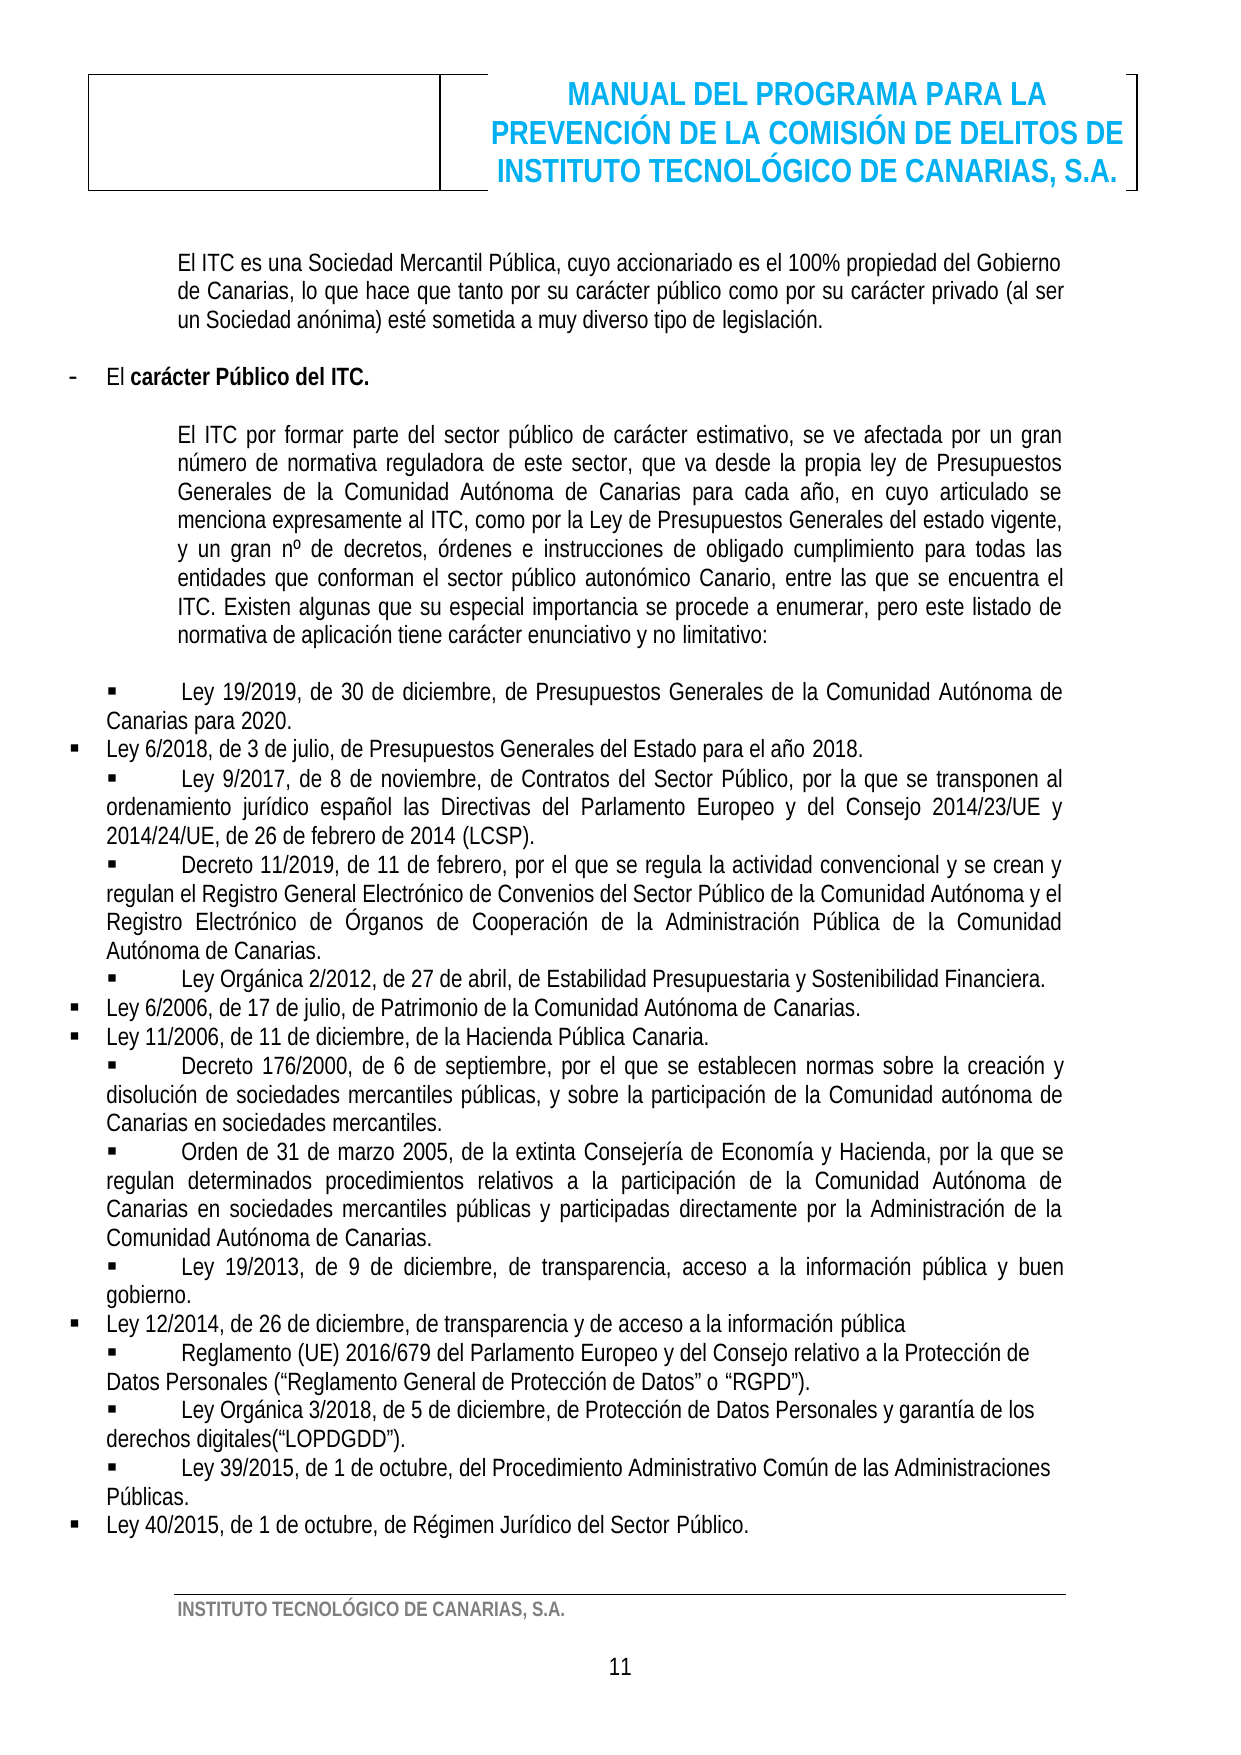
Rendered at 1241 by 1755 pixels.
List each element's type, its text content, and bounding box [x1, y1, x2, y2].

list El carácter Público del ITC. [69, 362, 1151, 391]
list Decreto 176/2000, de 6 de septiembre, por el que se establecen normas sobre la creación y disolución de sociedades mercantiles públicas, y sobre la participación de la Comunidad autónoma de Canarias en sociedades mercantiles. [106, 1051, 1064, 1137]
list Ley 19/2019, de 30 de diciembre, de Presupuestos Generales de la Comunidad Autónoma de Canarias para 2020. [106, 677, 1064, 735]
list Orden de 31 de marzo 2005, de la extinta Consejería de Economía y Hacienda, por la que se regulan determinados procedimientos relativos a la participación de la Comunidad Autónoma de Canarias en sociedades mercantiles públicas y participadas directamente por la Administración de la Comunidad Autónoma de Canarias. [106, 1137, 1064, 1252]
list Ley 12/2014, de 26 de diciembre, de transparencia y de acceso a la información pública [69, 1309, 1151, 1338]
list Ley 40/2015, de 1 de octubre, de Régimen Jurídico del Sector Público. [69, 1510, 1151, 1539]
list Ley 9/2017, de 8 de noviembre, de Contratos del Sector Público, por la que se transponen al ordenamiento jurídico español las Directivas del Parlamento Europeo y del Consejo 2014/23/UE y 2014/24/UE, de 26 de febrero de 2014 (LCSP). [106, 763, 1064, 850]
list Decreto 11/2019, de 11 de febrero, por el que se regula la actividad convencional y se crean y regulan el Registro General Electrónico de Convenios del Sector Público de la Comunidad Autónoma y el Registro Electrónico de Órganos de Cooperación de la Administración Pública de la Comunidad Autónoma de Canarias. [106, 850, 1064, 964]
list Ley 6/2018, de 3 de julio, de Presupuestos Generales del Estado para el año 2018. [69, 735, 1151, 763]
list Ley Orgánica 3/2018, de 5 de diciembre, de Protección de Datos Personales y garantía de los derechos digitales(“LOPDGDD”). [106, 1395, 1064, 1453]
list Reglamento (UE) 2016/679 del Parlamento Europeo y del Consejo relativo a la Protección de Datos Personales (“Reglamento General de Protección de Datos” o “RGPD”). [106, 1338, 1064, 1395]
text El ITC es una Sociedad Mercantil Pública, cuyo accionariado es el 100% propiedad del Gobierno de Canarias, lo que hace que tanto por su carácter público como por su carácter privado (al ser un Sociedad anónima) esté sometida a muy diverso tipo de legislación. [177, 248, 1064, 334]
list Ley 11/2006, de 11 de diciembre, de la Hacienda Pública Canaria. [69, 1022, 1151, 1051]
list Ley 19/2013, de 9 de diciembre, de transparencia, acceso a la información pública y buen gobierno. [106, 1252, 1064, 1309]
list Ley 39/2015, de 1 de octubre, del Procedimiento Administrativo Común de las Administraciones Públicas. [106, 1453, 1064, 1510]
text El ITC por formar parte del sector público de carácter estimativo, se ve afectada por un gran número de normativa reguladora de este sector, que va desde la propia ley de Presupuestos Generales de la Comunidad Autónoma de Canarias para cada año, en cuyo articulado se menciona expresamente al ITC, como por la Ley de Presupuestos Generales del estado vigente, y un gran nº de decretos, órdenes e instrucciones de obligado cumplimiento para todas las entidades que conforman el sector público autonómico Canario, entre las que se encuentra el ITC. Existen algunas que su especial importancia se procede a enumerar, pero este listado de normativa de aplicación tiene carácter enunciativo y no limitativo: [177, 419, 1064, 649]
list Ley 6/2006, de 17 de julio, de Patrimonio de la Comunidad Autónoma de Canarias. [69, 993, 1151, 1022]
list Ley Orgánica 2/2012, de 27 de abril, de Estabilidad Presupuestaria y Sostenibilidad Financiera. [106, 964, 1064, 993]
